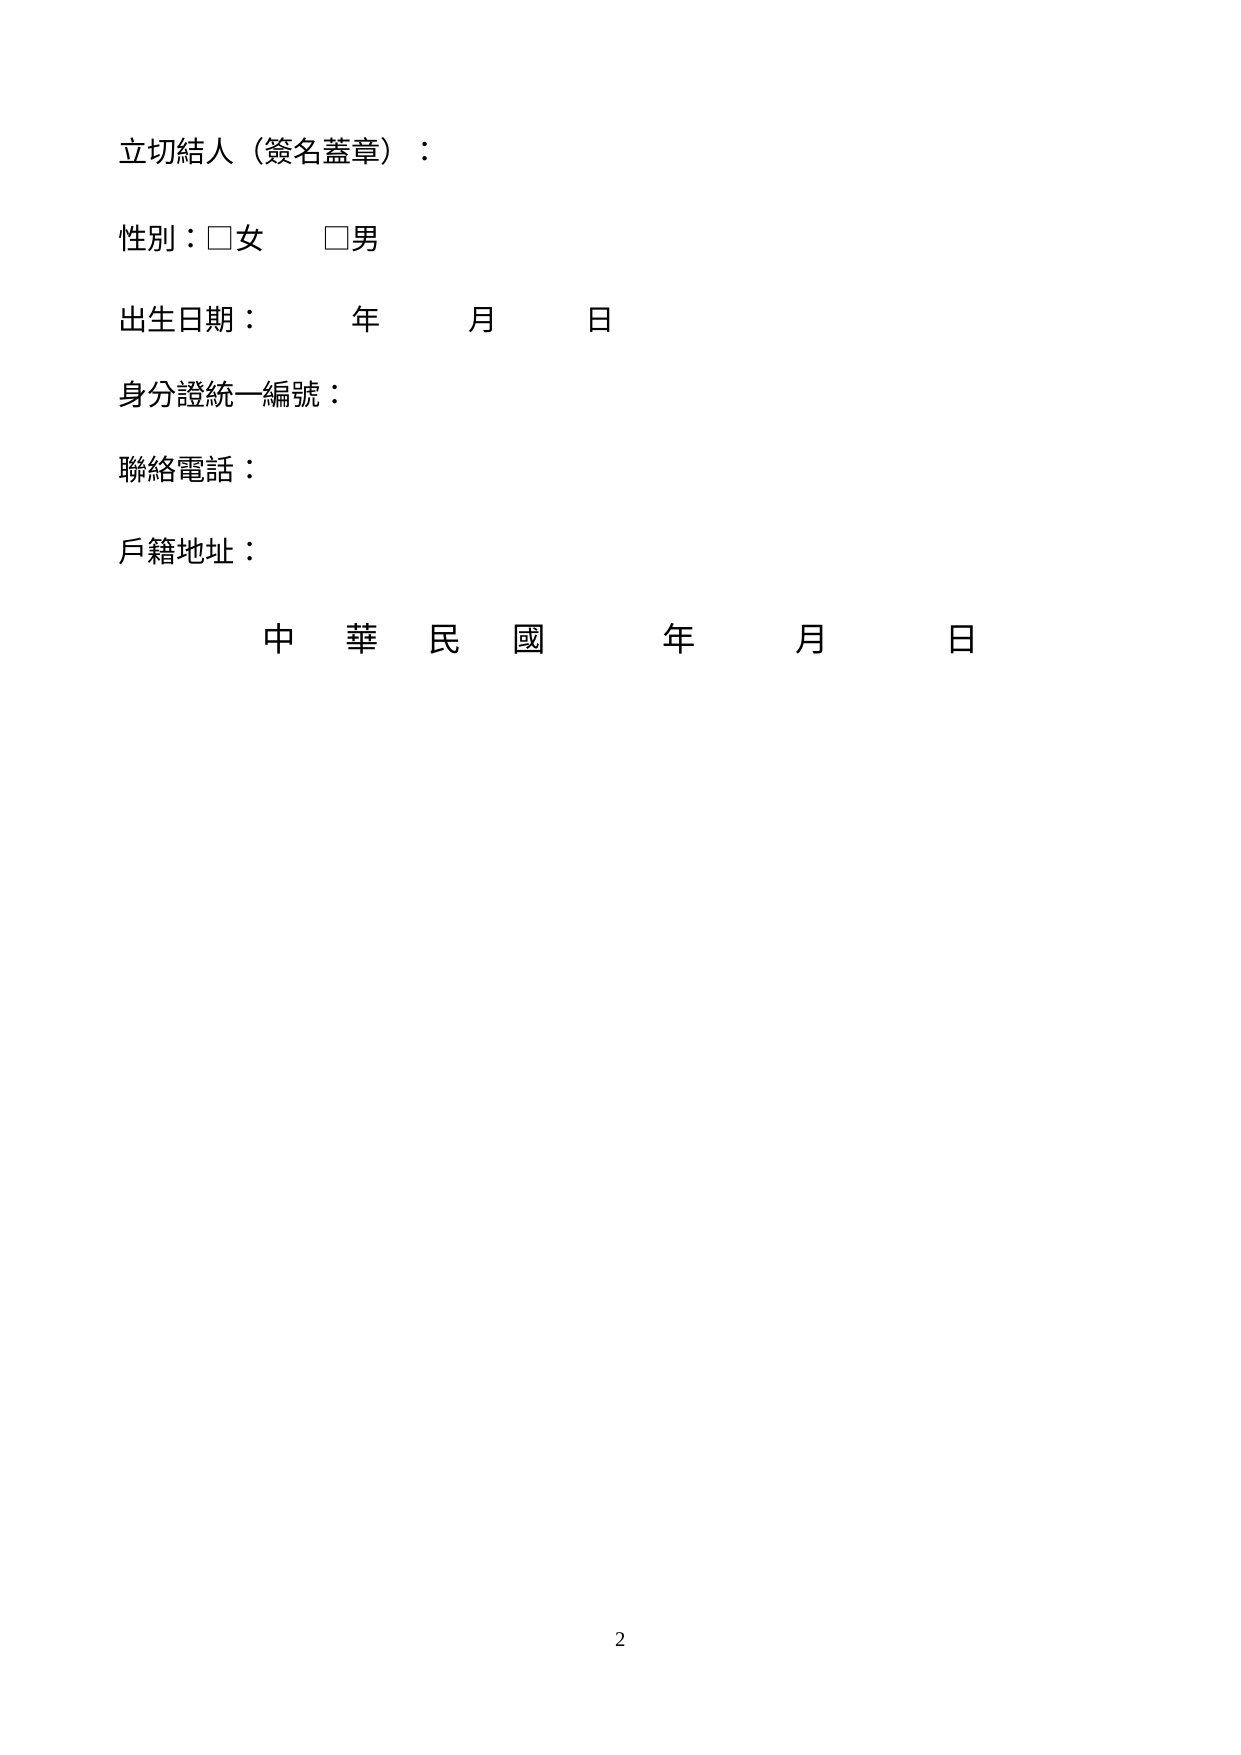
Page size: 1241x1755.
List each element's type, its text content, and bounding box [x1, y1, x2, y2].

text 中 華 民 國 年 月 日 [118, 595, 1122, 658]
text 性別：□女 □男 [118, 195, 1122, 258]
text 出生日期： 年 月 日 [118, 276, 1122, 339]
text 立切結人（簽名蓋章）： [118, 108, 1122, 170]
text 身分證統一編號： [118, 351, 1122, 414]
text 戶籍地址： [118, 508, 1122, 570]
text 聯絡電話： [118, 426, 1122, 489]
